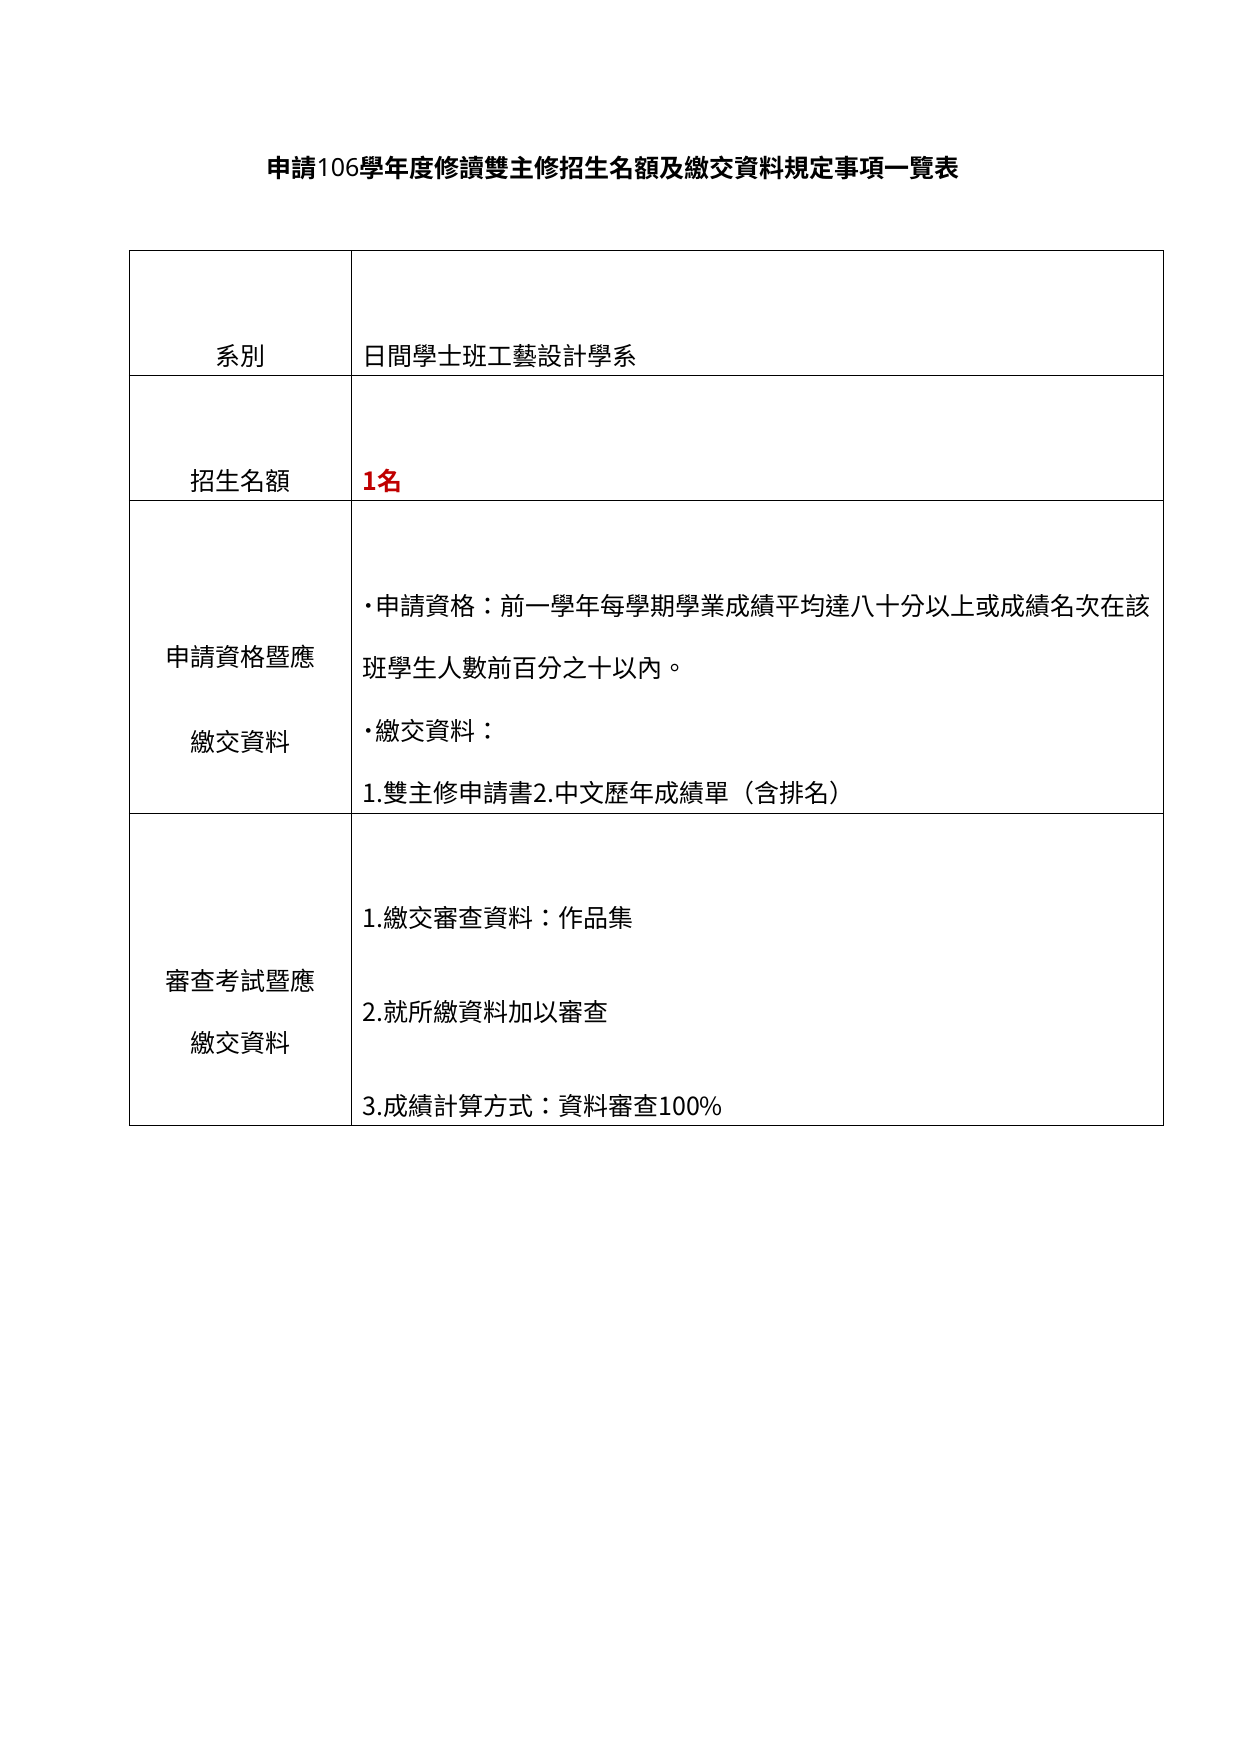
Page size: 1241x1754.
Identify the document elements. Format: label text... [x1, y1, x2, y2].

table_cell 招生名額 [130, 376, 351, 500]
table_cell 審查考試暨應 繳交資料 [130, 814, 351, 1125]
table_cell 申請資格暨應 繳交資料 [130, 501, 351, 813]
table_cell 1名 [352, 376, 1163, 500]
text 申請106學年度修讀雙主修招生名額及繳交資料規定事項一覽表 [118, 125, 1107, 188]
table_header 系別 [130, 251, 351, 375]
table_cell ˙申請資格：前一學年每學期學業成績平均達八十分以上或成績名次在該班學生人數前百分之十以內。 ˙繳交資料： 1.雙主修申請書2.中文歷年成績單（含排名） [352, 501, 1163, 813]
table_cell 1.繳交審查資料：作品集 2.就所繳資料加以審查 3.成績計算方式：資料審查100% [352, 814, 1163, 1125]
table_header 日間學士班工藝設計學系 [352, 251, 1163, 375]
